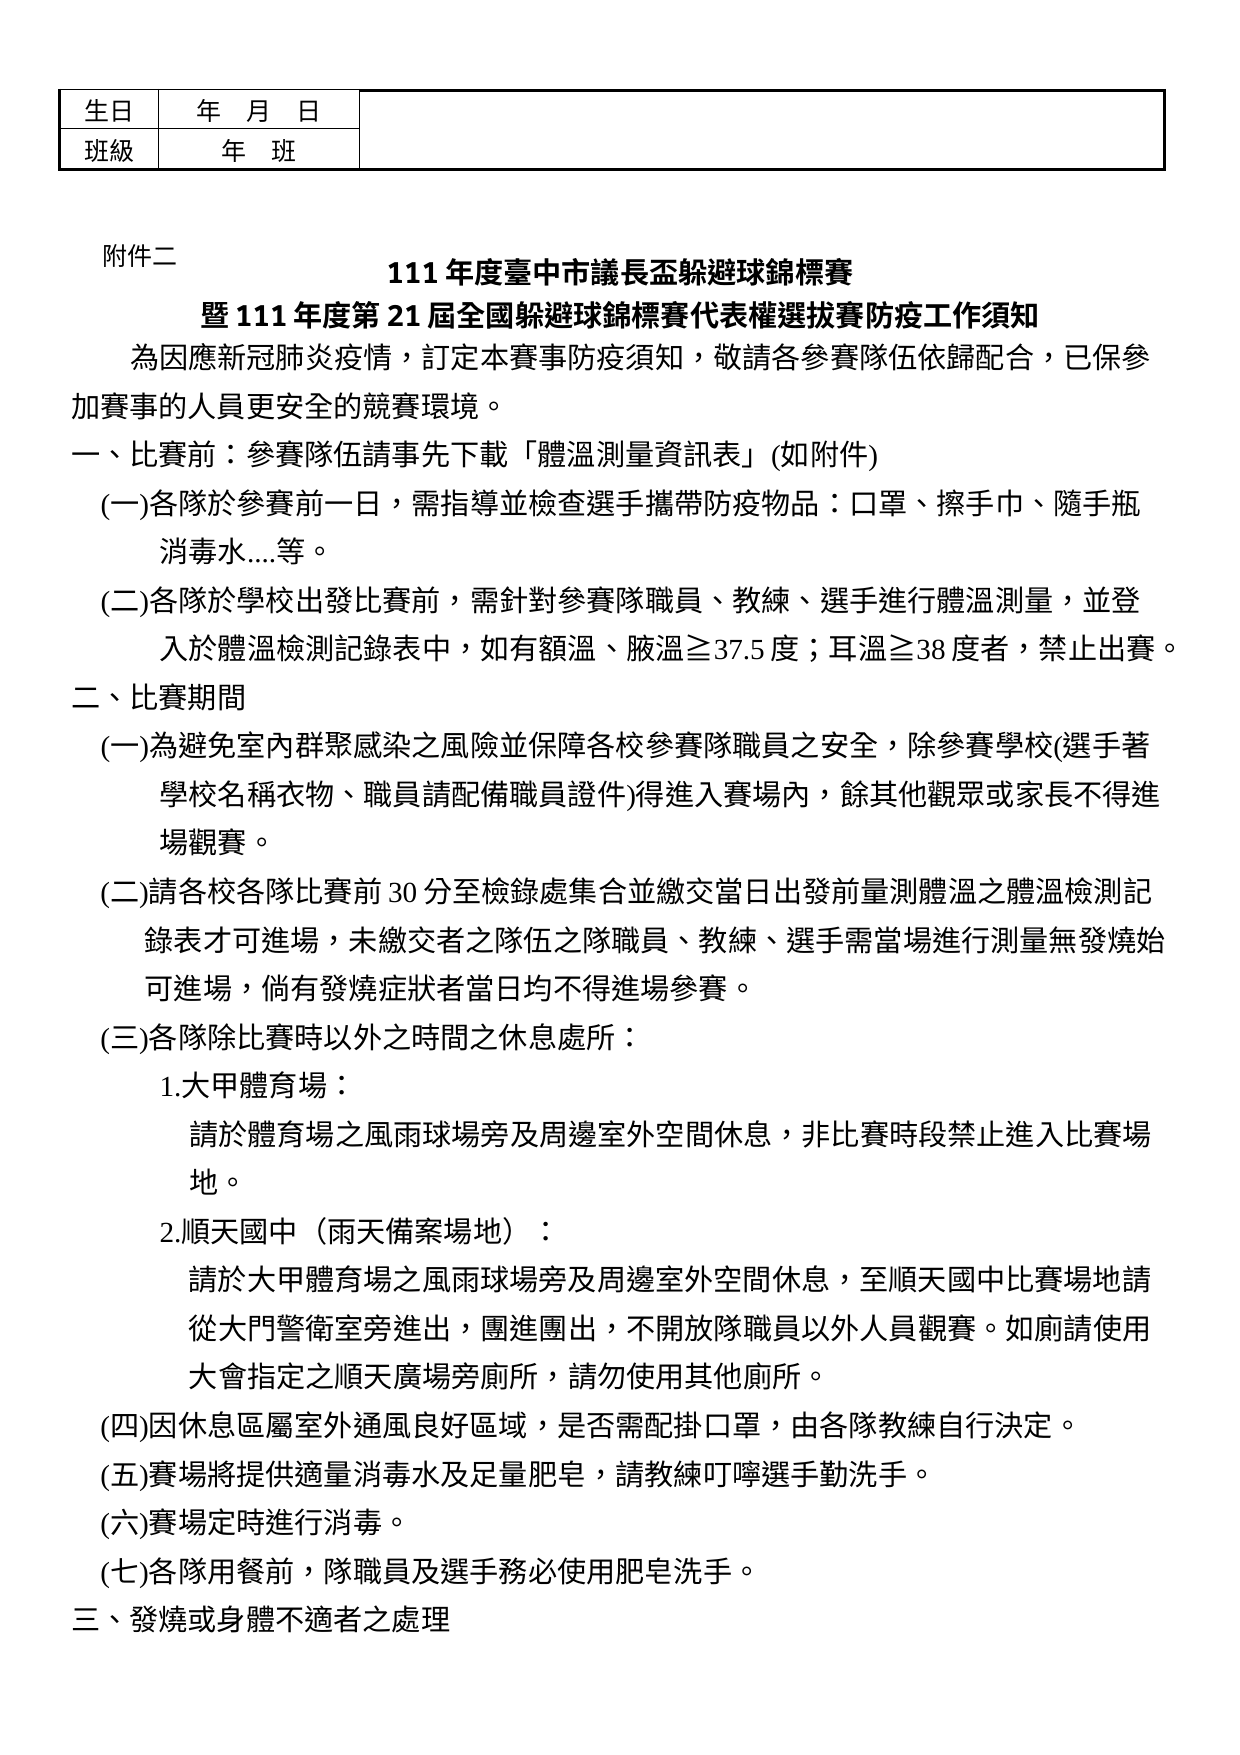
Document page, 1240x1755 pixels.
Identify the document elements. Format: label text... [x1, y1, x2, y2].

text 請於體育場之風雨球場旁及周邊室外空間休息，非比賽時段禁止進入比賽場地。 [189, 1111, 1169, 1202]
text 1.大甲體育場： [159, 1063, 1169, 1105]
text 暨111年度第21屆全國躲避球錦標賽代表權選拔賽防疫工作須知 [71, 292, 1169, 335]
text (二)請各校各隊比賽前30分至檢錄處集合並繳交當日出發前量測體溫之體溫檢測記錄表才可進場，未繳交者之隊伍之隊職員、教練、選手需當場進行測量無發燒始可進場，倘有發燒症狀者當日均不得進場參賽。 [100, 869, 1169, 1008]
text (一)各隊於參賽前一日，需指導並檢查選手攜帶防疫物品：口罩、擦手巾、隨手瓶消毒水....等。 [100, 480, 1169, 571]
text (五)賽場將提供適量消毒水及足量肥皂，請教練叮嚀選手勤洗手。 [100, 1451, 1169, 1493]
table_cell [360, 92, 1163, 167]
text 附件二 [103, 236, 215, 270]
table_cell 年 月 日 [159, 90, 359, 128]
text (二)各隊於學校出發比賽前，需針對參賽隊職員、教練、選手進行體溫測量，並登入於體溫檢測記錄表中，如有額溫、腋溫≧37.5度；耳溫≧38度者，禁止出賽。 [100, 577, 1169, 668]
text (六)賽場定時進行消毒。 [100, 1500, 1169, 1542]
table_cell 班級 [61, 129, 158, 167]
text 為因應新冠肺炎疫情，訂定本賽事防疫須知，敬請各參賽隊伍依歸配合，已保參加賽事的人員更安全的競賽環境。 [71, 335, 1169, 426]
text 二、比賽期間 [71, 674, 1169, 717]
text (四)因休息區屬室外通風良好區域，是否需配掛口罩，由各隊教練自行決定。 [100, 1403, 1169, 1445]
text 2.順天國中（雨天備案場地）： [159, 1208, 1169, 1251]
text (一)為避免室內群聚感染之風險並保障各校參賽隊職員之安全，除參賽學校(選手著學校名稱衣物、職員請配備職員證件)得進入賽場內，餘其他觀眾或家長不得進場觀賽。 [100, 723, 1169, 862]
text 一、比賽前：參賽隊伍請事先下載「體溫測量資訊表」(如附件) [71, 432, 1169, 474]
table_cell 生日 [61, 90, 158, 128]
text 請於大甲體育場之風雨球場旁及周邊室外空間休息，至順天國中比賽場地請從大門警衛室旁進出，團進團出，不開放隊職員以外人員觀賽。如廁請使用大會指定之順天廣場旁廁所，請勿使用其他廁所。 [188, 1257, 1169, 1396]
text (三)各隊除比賽時以外之時間之休息處所： [100, 1014, 1169, 1057]
table_cell 年 班 [159, 129, 359, 167]
text 三、發燒或身體不適者之處理 [71, 1597, 1169, 1639]
text (七)各隊用餐前，隊職員及選手務必使用肥皂洗手。 [100, 1548, 1169, 1591]
text 111年度臺中市議長盃躲避球錦標賽 [71, 229, 1169, 292]
